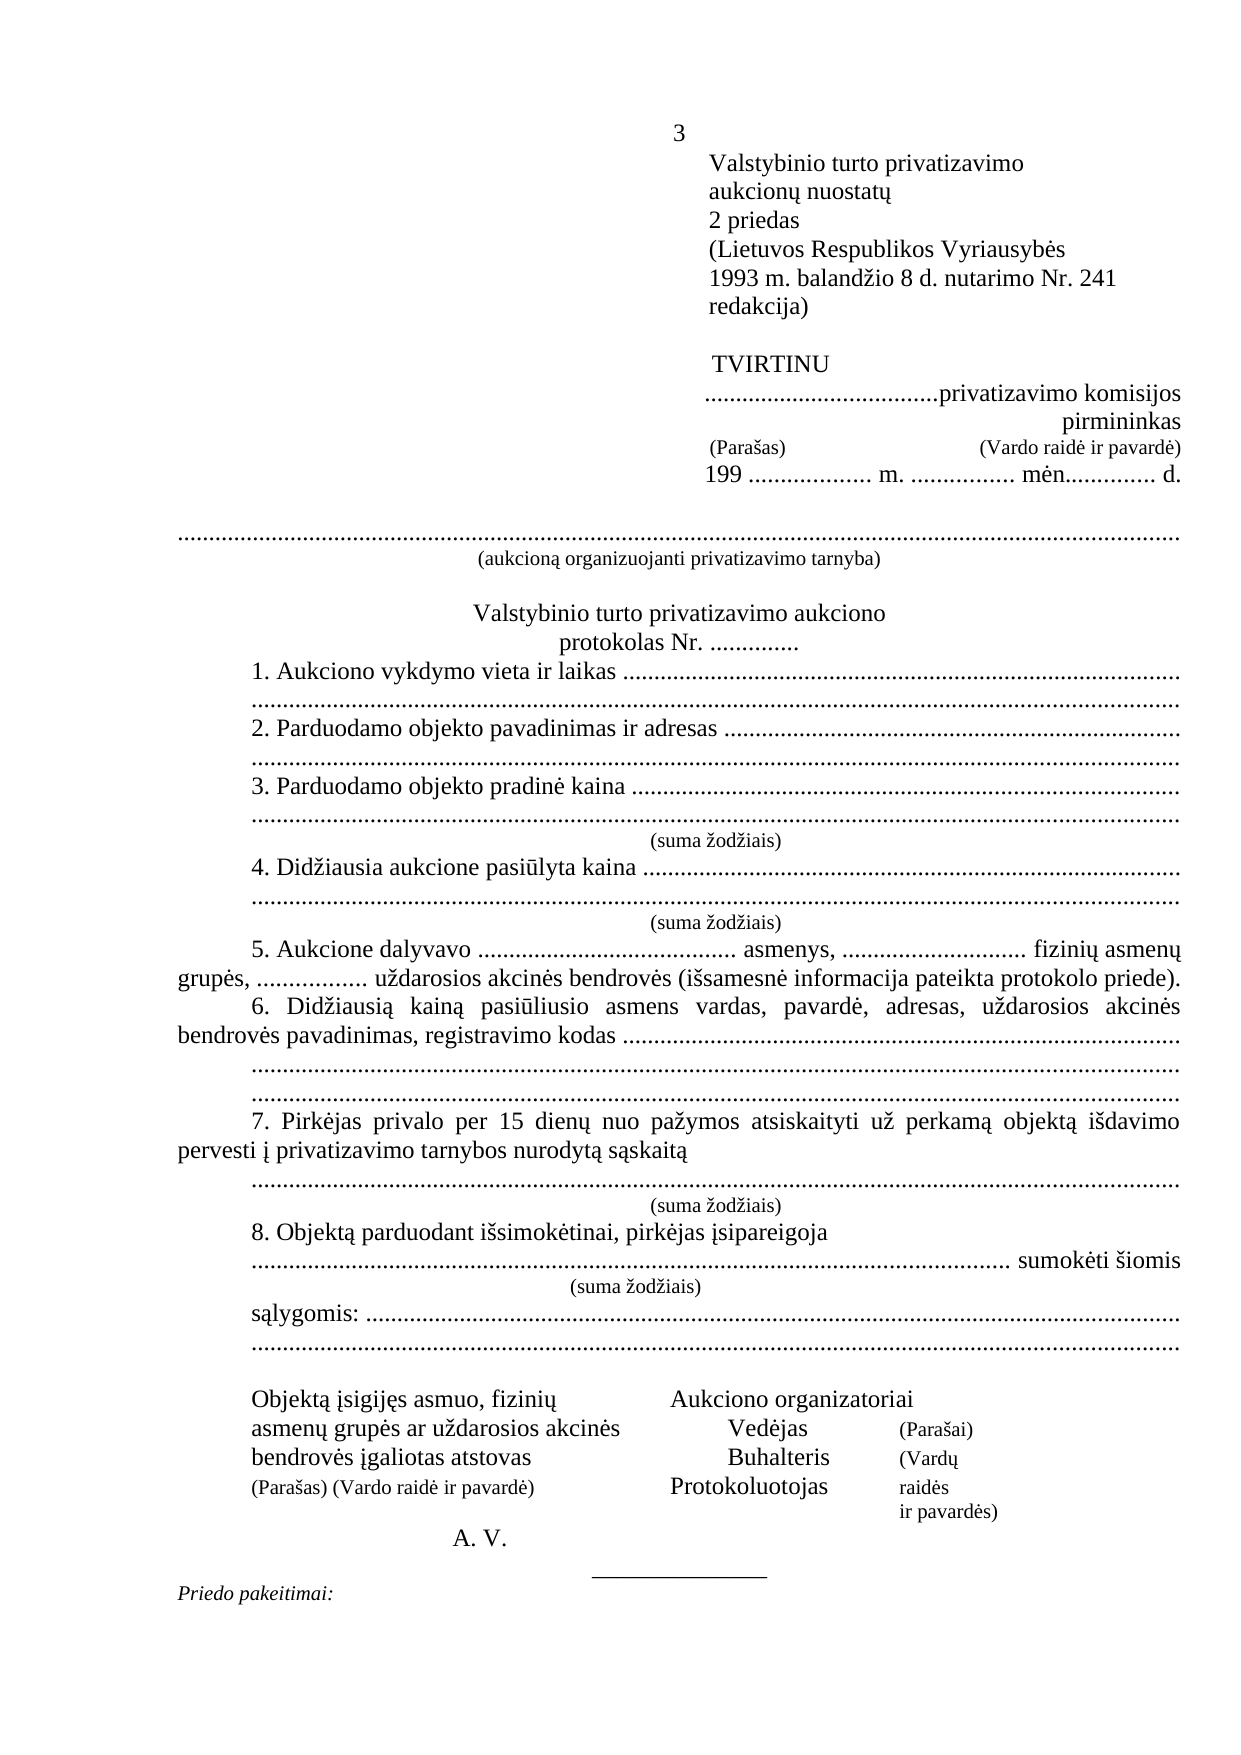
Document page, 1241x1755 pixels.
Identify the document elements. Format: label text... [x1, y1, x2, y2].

text 2 priedas [177, 205, 1181, 234]
text ir pavardės) [177, 1499, 1181, 1523]
text TVIRTINU [618, 349, 1181, 378]
text (aukcioną organizuojanti privatizavimo tarnyba) [177, 545, 1181, 569]
text 7. Pirkėjas privalo per 15 dienų nuo pažymos atsiskaityti už perkamą objektą išdavimo pervesti į privatizavimo tarnybos nurodytą sąskaitą [177, 1106, 1181, 1164]
text 5. Aukcione dalyvavo asmenys, fizinių asmenų [177, 934, 1181, 963]
text A. V. [177, 1523, 1181, 1552]
text 3. Parduodamo objekto pradinė kaina [177, 771, 1181, 799]
text (Lietuvos Respublikos Vyriausybės [177, 234, 1181, 263]
text bendrovės įgaliotas atstovas Buhalteris (Vardų [177, 1442, 1181, 1471]
text (suma žodžiais) [177, 1274, 1181, 1298]
text ______________ [177, 1552, 1181, 1581]
text privatizavimo komisijos [177, 378, 1181, 406]
text sumokėti šiomis [177, 1245, 1181, 1274]
text (suma žodžiais) [177, 1193, 1181, 1217]
text 199 m. mėn. d. [177, 459, 1181, 488]
text redakcija) [177, 291, 1181, 320]
text asmenų grupės ar uždarosios akcinės Vedėjas (Parašai) [177, 1413, 1181, 1442]
text (Parašas) (Vardo raidė ir pavardė) [177, 435, 1181, 459]
text (Parašas) (Vardo raidė ir pavardė) Protokoluotojas raidės [177, 1471, 1181, 1499]
text (suma žodžiais) [177, 910, 1181, 934]
text Priedo pakeitimai: [177, 1581, 1181, 1605]
text 2. Parduodamo objekto pavadinimas ir adresas [177, 713, 1181, 742]
text Objektą įsigijęs asmuo, fizinių Aukciono organizatoriai [177, 1384, 1181, 1413]
text sąlygomis: [177, 1298, 1181, 1327]
text grupės, uždarosios akcinės bendrovės (išsamesnė informacija pateikta protokolo priede). [177, 963, 1181, 991]
text 4. Didžiausia aukcione pasiūlyta kaina [177, 852, 1181, 881]
text (suma žodžiais) [177, 828, 1181, 852]
text pirmininkas [177, 406, 1181, 435]
text 1. Aukciono vykdymo vieta ir laikas [177, 656, 1181, 684]
text 6. Didžiausią kainą pasiūliusio asmens vardas, pavardė, adresas, uždarosios akcinės bendrovės pavadinimas, registravimo kodas [177, 991, 1181, 1049]
text aukcionų nuostatų [177, 176, 1181, 205]
text 1993 m. balandžio 8 d. nutarimo Nr. 241 [177, 263, 1181, 291]
text 8. Objektą parduodant išsimokėtinai, pirkėjas įsipareigoja [177, 1217, 1181, 1245]
text Valstybinio turto privatizavimo [709, 148, 1181, 176]
text protokolas Nr. [177, 627, 1181, 656]
text Valstybinio turto privatizavimo aukciono [177, 598, 1181, 627]
